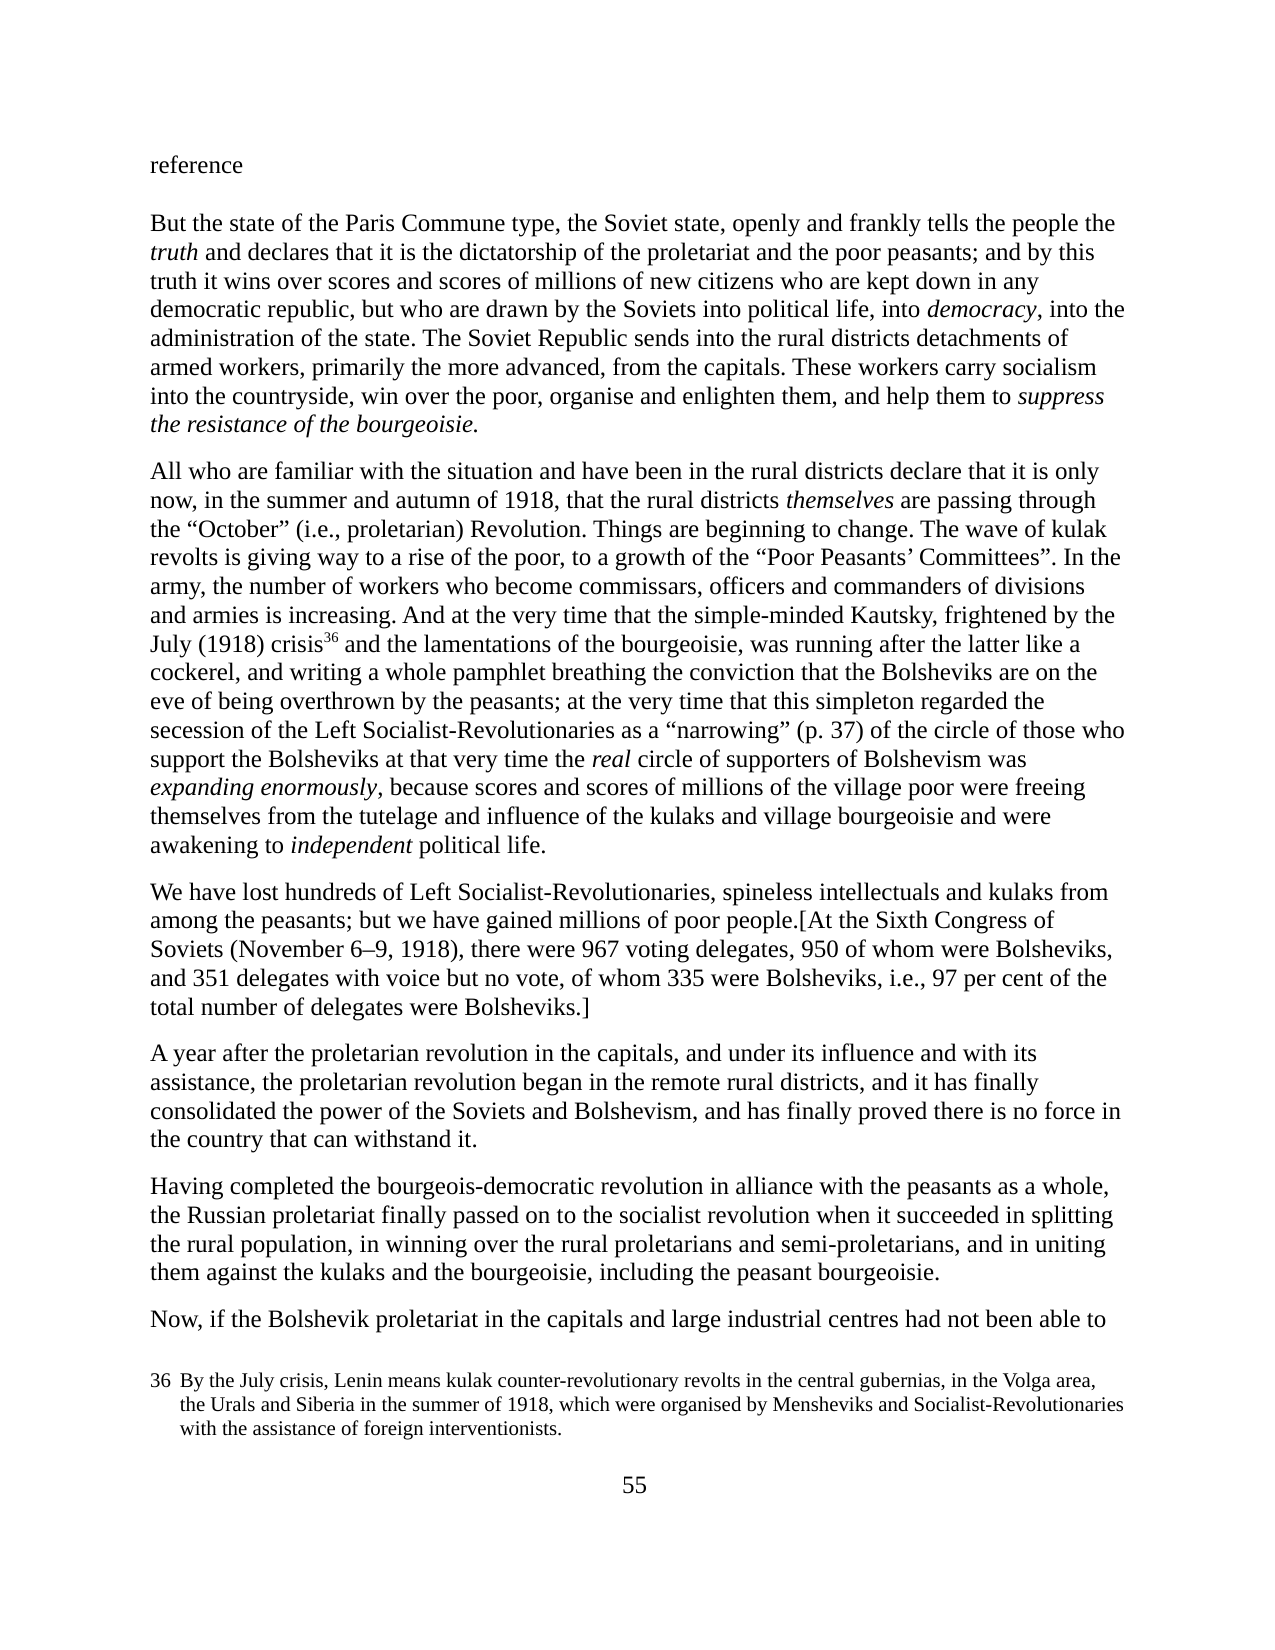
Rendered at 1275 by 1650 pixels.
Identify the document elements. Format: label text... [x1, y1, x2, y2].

text Now, if the Bolshevik proletariat in the capitals and large industrial centres had not been able to [150, 1304, 1125, 1333]
text All who are familiar with the situation and have been in the rural districts declare that it is only now, in the summer and autumn of 1918, that the rural districts themselves are passing through the “October” (i.e., proletarian) Revolution. Things are beginning to change. The wave of kulak revolts is giving way to a rise of the poor, to a growth of the “Poor Peasants’ Committees”. In the army, the number of workers who become commissars, officers and commanders of divisions and armies is increasing. And at the very time that the simple-minded Kautsky, frightened by the July (1918) crisis and the lamentations of the bourgeoisie, was running after the latter like a cockerel, and writing a whole pamphlet breathing the conviction that the Bolsheviks are on the eve of being overthrown by the peasants; at the very time that this simpleton regarded the secession of the Left Socialist-Revolutionaries as a “narrowing” (p. 37) of the circle of those who support the Bolsheviks at that very time the real circle of supporters of Bolshevism was expanding enormously, because scores and scores of millions of the village poor were freeing themselves from the tutelage and influence of the kulaks and village bourgeoisie and were awakening to independent political life. [150, 456, 1125, 859]
text A year after the proletarian revolution in the capitals, and under its influence and with its assistance, the proletarian revolution began in the remote rural districts, and it has finally consolidated the power of the Soviets and Bolshevism, and has finally proved there is no force in the country that can withstand it. [150, 1038, 1125, 1153]
text Having completed the bourgeois-democratic revolution in alliance with the peasants as a whole, the Russian proletariat finally passed on to the socialist revolution when it succeeded in splitting the rural population, in winning over the rural proletarians and semi-proletarians, and in uniting them against the kulaks and the bourgeoisie, including the peasant bourgeoisie. [150, 1171, 1125, 1286]
text By the July crisis, Lenin means kulak counter-revolutionary revolts in the central gubernias, in the Volga area, the Urals and Siberia in the summer of 1918, which were organised by Mensheviks and Socialist-Revolutionaries with the assistance of foreign interventionists. [150, 1368, 1125, 1440]
text We have lost hundreds of Left Socialist-Revolutionaries, spineless intellectuals and kulaks from among the peasants; but we have gained millions of poor people.[At the Sixth Congress of Soviets (November 6–9, 1918), there were 967 voting delegates, 950 of whom were Bolsheviks, and 351 delegates with voice but no vote, of whom 335 were Bolsheviks, i.e., 97 per cent of the total number of delegates were Bolsheviks.] [150, 877, 1125, 1020]
text But the state of the Paris Commune type, the Soviet state, openly and frankly tells the people the truth and declares that it is the dictatorship of the proletariat and the poor peasants; and by this truth it wins over scores and scores of millions of new citizens who are kept down in any democratic republic, but who are drawn by the Soviets into political life, into democracy, into the administration of the state. The Soviet Republic sends into the rural districts detachments of armed workers, primarily the more advanced, from the capitals. These workers carry socialism into the countryside, win over the poor, organise and enlighten them, and help them to suppress the resistance of the bourgeoisie. [150, 208, 1125, 438]
